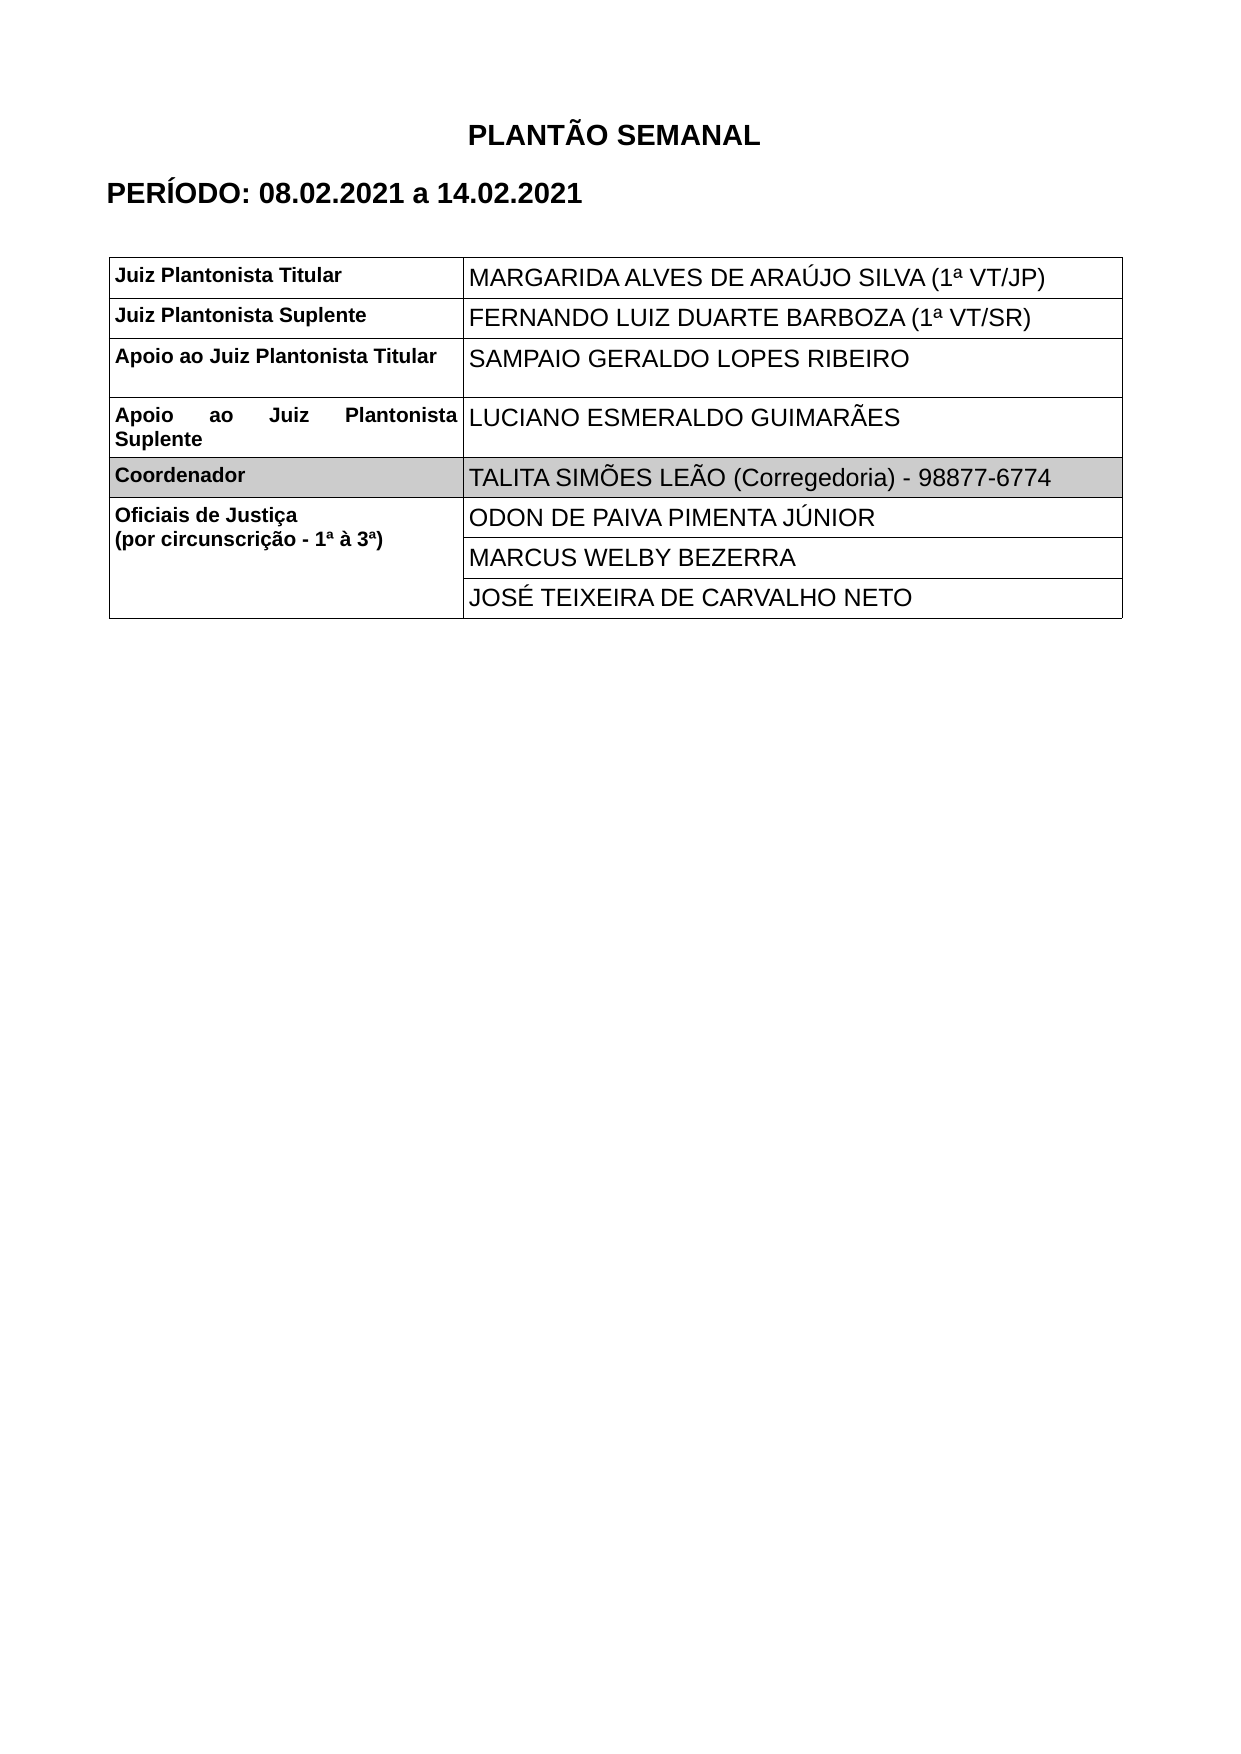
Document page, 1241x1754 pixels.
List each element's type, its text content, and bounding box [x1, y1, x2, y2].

table_cell Coordenador [110, 458, 463, 497]
table_cell SAMPAIO GERALDO LOPES RIBEIRO [464, 339, 1122, 397]
text PERÍODO: 08.02.2021 a 14.02.2021 [106, 176, 1122, 209]
table_cell Apoio ao Juiz Plantonista Suplente [110, 398, 463, 457]
table_cell FERNANDO LUIZ DUARTE BARBOZA (1ª VT/SR) [464, 299, 1122, 338]
table_cell Apoio ao Juiz Plantonista Titular [110, 339, 463, 397]
table_cell JOSÉ TEIXEIRA DE CARVALHO NETO [464, 579, 1122, 618]
table_cell Oficiais de Justiça (por circunscrição - 1ª à 3ª) [110, 498, 463, 618]
table_header Juiz Plantonista Titular [110, 258, 463, 297]
table_cell TALITA SIMÕES LEÃO (Corregedoria) - 98877-6774 [464, 458, 1122, 497]
table_header MARGARIDA ALVES DE ARAÚJO SILVA (1ª VT/JP) [464, 258, 1122, 297]
table_cell LUCIANO ESMERALDO GUIMARÃES [464, 398, 1122, 457]
table_cell MARCUS WELBY BEZERRA [464, 538, 1122, 578]
table_cell ODON DE PAIVA PIMENTA JÚNIOR [464, 498, 1122, 537]
table_cell Juiz Plantonista Suplente [110, 299, 463, 338]
text PLANTÃO SEMANAL [106, 118, 1122, 152]
